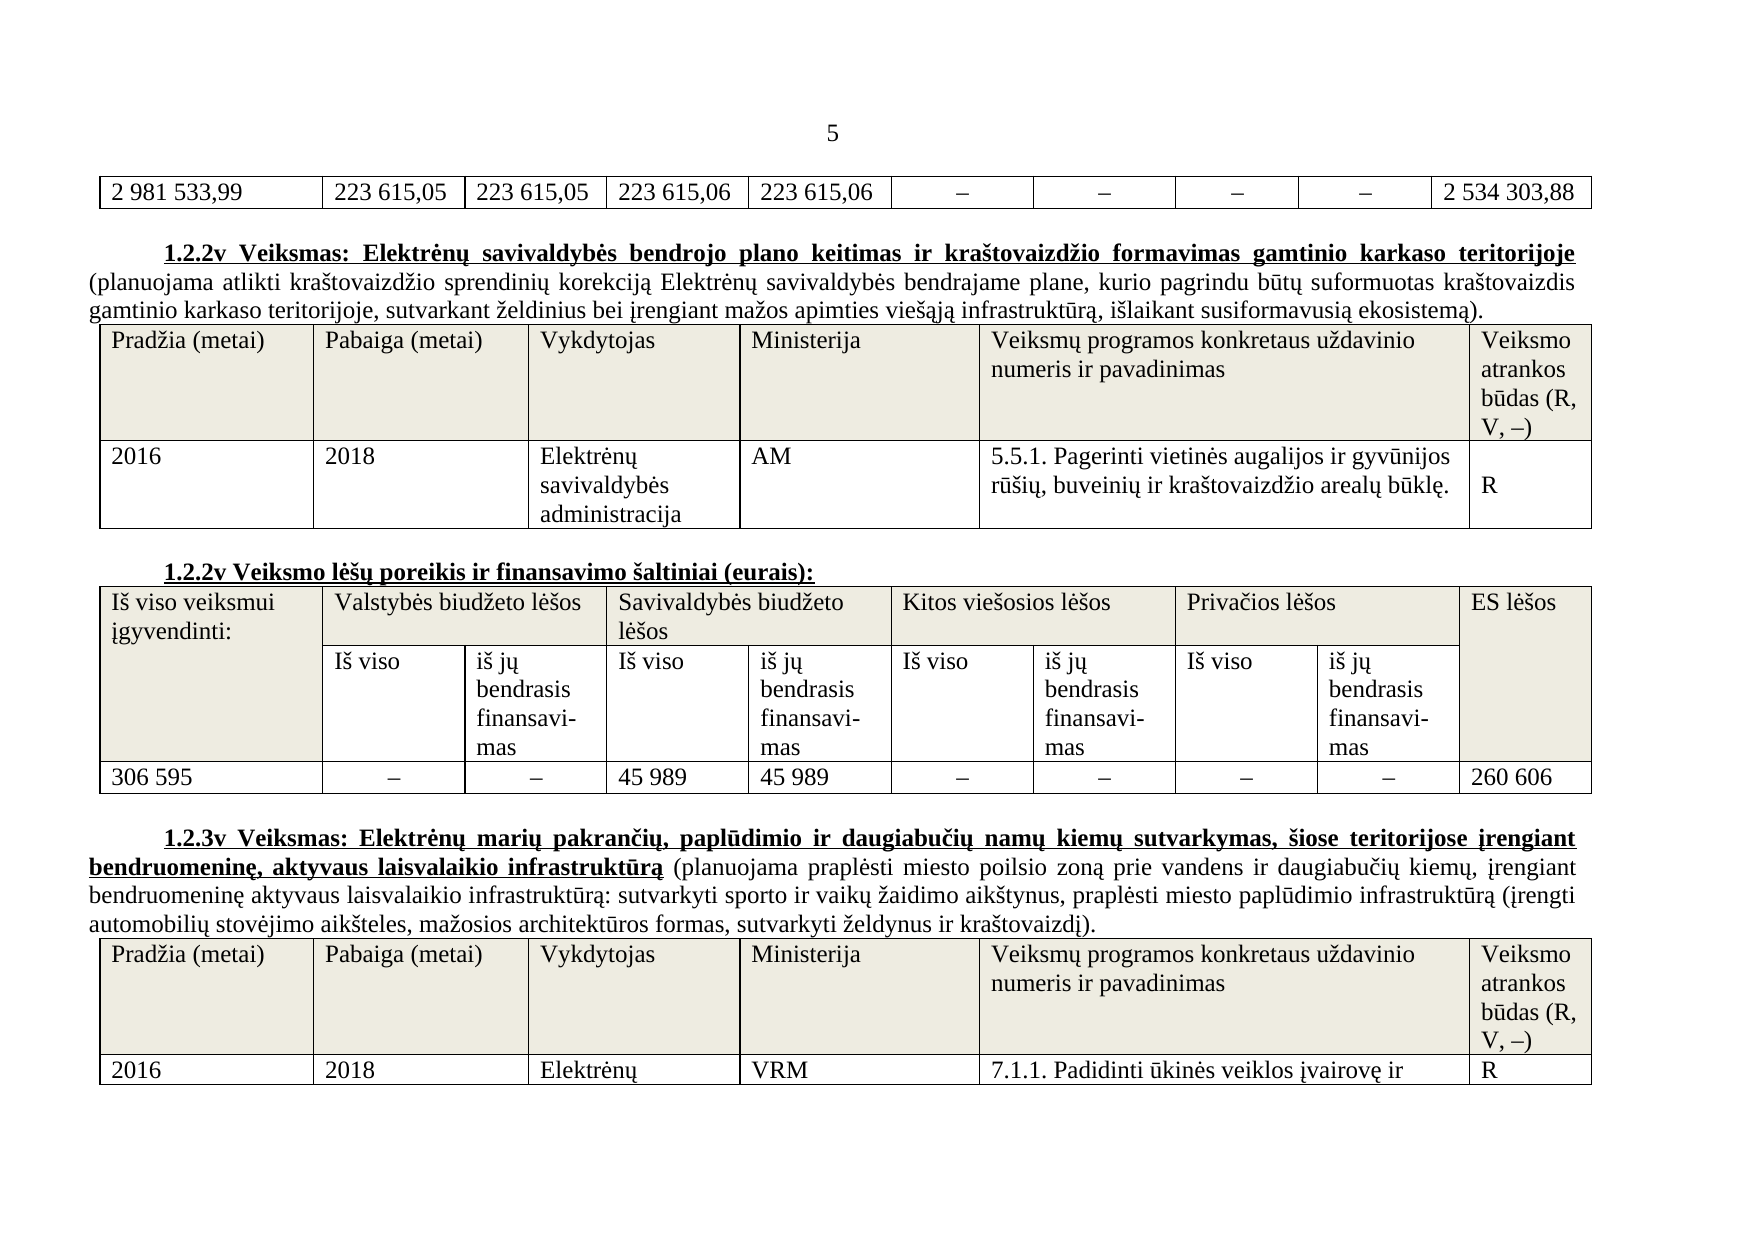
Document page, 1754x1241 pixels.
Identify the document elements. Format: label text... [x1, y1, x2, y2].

table_cell – [892, 762, 1033, 793]
table_cell Elektrėnų savivaldybės administracija [529, 441, 739, 528]
table_cell 306 595 [101, 762, 322, 793]
table_header ES lėšos [1460, 587, 1591, 761]
table_cell 5.5.1. Pagerinti vietinės augalijos ir gyvūnijos rūšių, buveinių ir kraštovaizdžio arealų būklę. [980, 441, 1469, 528]
table_header Veiksmo atrankos būdas (R, V, –) [1470, 939, 1591, 1054]
table_cell Iš viso [323, 646, 464, 761]
table_cell 223 615,06 [607, 177, 748, 208]
table_cell iš jų bendrasis finansavi- mas [1318, 646, 1459, 761]
table_cell 223 615,05 [466, 177, 606, 208]
table_cell 2016 [101, 1055, 313, 1084]
table_header Ministerija [741, 325, 979, 440]
table_cell – [1299, 177, 1431, 208]
table_cell – [466, 762, 606, 793]
table_cell 45 989 [749, 762, 891, 793]
table_cell iš jų bendrasis finansavi- mas [466, 646, 606, 761]
table_cell – [1318, 762, 1459, 793]
table_cell 7.1.1. Padidinti ūkinės veiklos įvairovę ir [980, 1055, 1469, 1084]
table_cell – [1176, 177, 1298, 208]
table_cell R [1470, 441, 1591, 528]
table_cell – [1034, 177, 1175, 208]
table_cell – [892, 177, 1033, 208]
table_header Veiksmo atrankos būdas (R, V, –) [1470, 325, 1591, 440]
table_cell iš jų bendrasis finansavi- mas [749, 646, 891, 761]
table_header Pabaiga (metai) [314, 939, 528, 1054]
table_cell AM [741, 441, 979, 528]
table_cell VRM [741, 1055, 979, 1084]
table_cell 260 606 [1460, 762, 1591, 793]
table_cell 2016 [101, 441, 313, 528]
table_header Veiksmų programos konkretaus uždavinio numeris ir pavadinimas [980, 325, 1469, 440]
table_cell Iš viso [607, 646, 748, 761]
table_cell 223 615,06 [749, 177, 891, 208]
table_cell Iš viso [1176, 646, 1317, 761]
table_header Vykdytojas [529, 939, 739, 1054]
table_cell 223 615,05 [323, 177, 464, 208]
table_cell 2 981 533,99 [101, 177, 322, 208]
table_cell – [1034, 762, 1175, 793]
table_cell 2 534 303,88 [1432, 177, 1591, 208]
table_header Pradžia (metai) [101, 325, 313, 440]
table_cell Elektrėnų [529, 1055, 739, 1084]
table_cell 2018 [314, 441, 528, 528]
text 1.2.2v Veiksmas: Elektrėnų savivaldybės bendrojo plano keitimas ir kraštovaizdžio formavimas gamtinio karkaso teritorijoje (planuojama atlikti kraštovaizdžio sprendinių korekciją Elektrėnų savivaldybės bendrajame plane, kurio pagrindu būtų suformuotas kraštovaizdis gamtinio karkaso teritorijoje, sutvarkant želdinius bei įrengiant mažos apimties viešąją infrastruktūrą, išlaikant susiformavusią ekosistemą). [89, 238, 1577, 324]
table_header Valstybės biudžeto lėšos [323, 587, 606, 645]
table_cell Iš viso [892, 646, 1033, 761]
table_cell – [1176, 762, 1317, 793]
table_header Iš viso veiksmui įgyvendinti: [101, 587, 322, 761]
table_cell iš jų bendrasis finansavi- mas [1034, 646, 1175, 761]
table_header Pabaiga (metai) [314, 325, 528, 440]
table_cell 2018 [314, 1055, 528, 1084]
table_cell 45 989 [607, 762, 748, 793]
table_header Privačios lėšos [1176, 587, 1459, 645]
table_header Kitos viešosios lėšos [892, 587, 1175, 645]
text 1.2.3v Veiksmas: Elektrėnų marių pakrančių, paplūdimio ir daugiabučių namų kiemų sutvarkymas, šiose teritorijose įrengiant bendruomeninę, aktyvaus laisvalaikio infrastruktūrą (planuojama praplėsti miesto poilsio zoną prie vandens ir daugiabučių kiemų, įrengiant bendruomeninę aktyvaus laisvalaikio infrastruktūrą: sutvarkyti sporto ir vaikų žaidimo aikštynus, praplėsti miesto paplūdimio infrastruktūrą (įrengti automobilių stovėjimo aikšteles, mažosios architektūros formas, sutvarkyti želdynus ir kraštovaizdį). [89, 823, 1577, 938]
table_cell – [323, 762, 464, 793]
table_header Pradžia (metai) [101, 939, 313, 1054]
table_header Ministerija [741, 939, 979, 1054]
table_header Veiksmų programos konkretaus uždavinio numeris ir pavadinimas [980, 939, 1469, 1054]
text 1.2.2v Veiksmo lėšų poreikis ir finansavimo šaltiniai (eurais): [89, 557, 1577, 586]
table_header Savivaldybės biudžeto lėšos [607, 587, 891, 645]
table_cell R [1470, 1055, 1591, 1084]
table_header Vykdytojas [529, 325, 739, 440]
